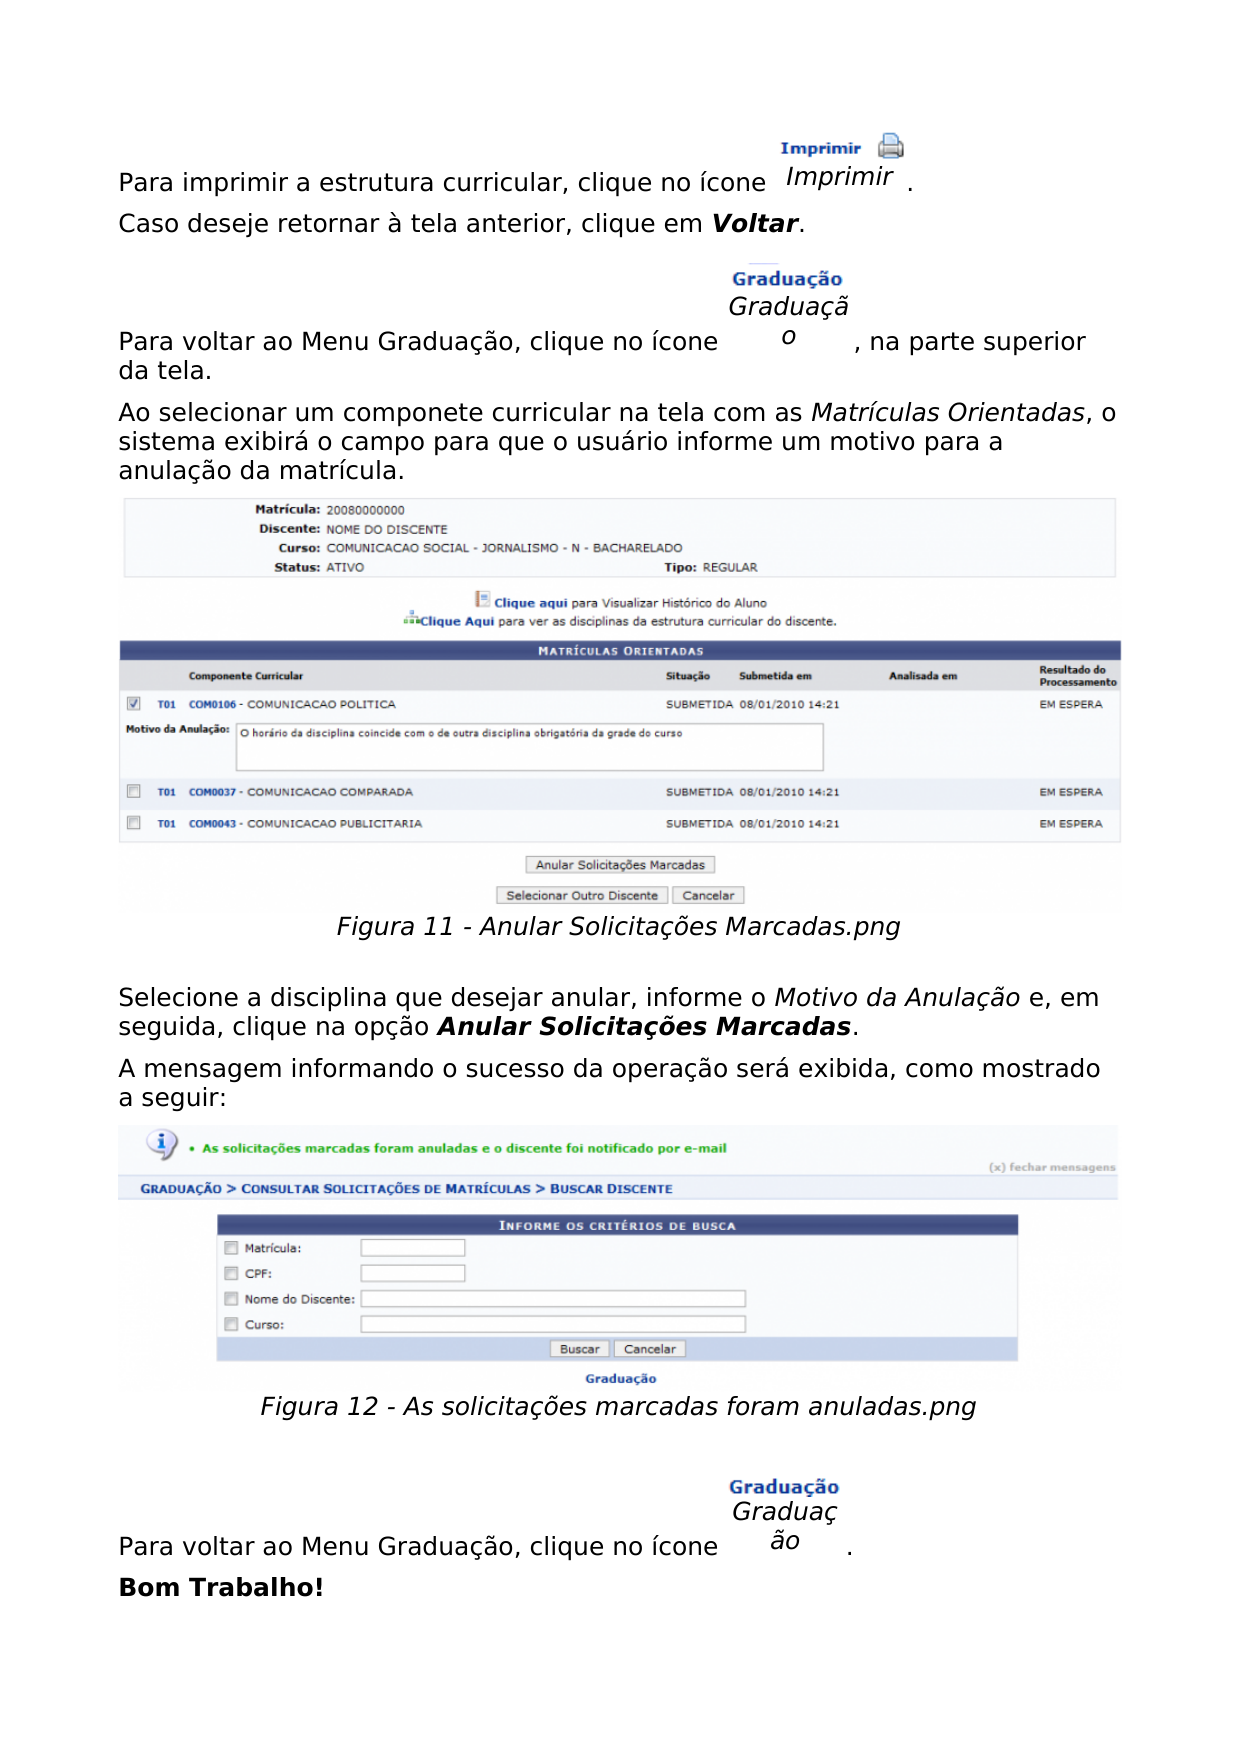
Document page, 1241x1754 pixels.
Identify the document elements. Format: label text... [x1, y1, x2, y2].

text Graduação [727, 292, 853, 350]
text Ao selecionar um componete curricular na tela com as Matrículas Orientadas, o sistema exibirá o campo para que o usuário informe um motivo para a anulação da matrícula. [118, 398, 1122, 485]
text Figura 12 - As solicitações marcadas foram anuladas.png [118, 1392, 1122, 1421]
text Selecione a disciplina que desejar anular, informe o Motivo da Anulação e, em seguida, clique na opção Anular Solicitações Marcadas. [118, 983, 1122, 1042]
text Para imprimir a estrutura curricular, clique no ícone . [118, 118, 1122, 197]
picture [726, 263, 854, 292]
text Caso deseje retornar à tela anterior, clique em Voltar. [118, 209, 1122, 239]
text Para voltar ao Menu Graduação, clique no ícone . [118, 1462, 1122, 1561]
picture [118, 497, 1123, 913]
picture [118, 1125, 1123, 1392]
text A mensagem informando o sucesso da operação será exibida, como mostrado a seguir: [118, 1054, 1122, 1113]
text Imprimir [775, 162, 906, 191]
picture [775, 130, 907, 162]
text Bom Trabalho! [118, 1574, 1122, 1603]
text Graduação [727, 1497, 846, 1555]
text Figura 11 - Anular Solicitações Marcadas.png [118, 913, 1122, 942]
text Para voltar ao Menu Graduação, clique no ícone , na parte superior da tela. [118, 251, 1122, 385]
picture [726, 1475, 846, 1497]
